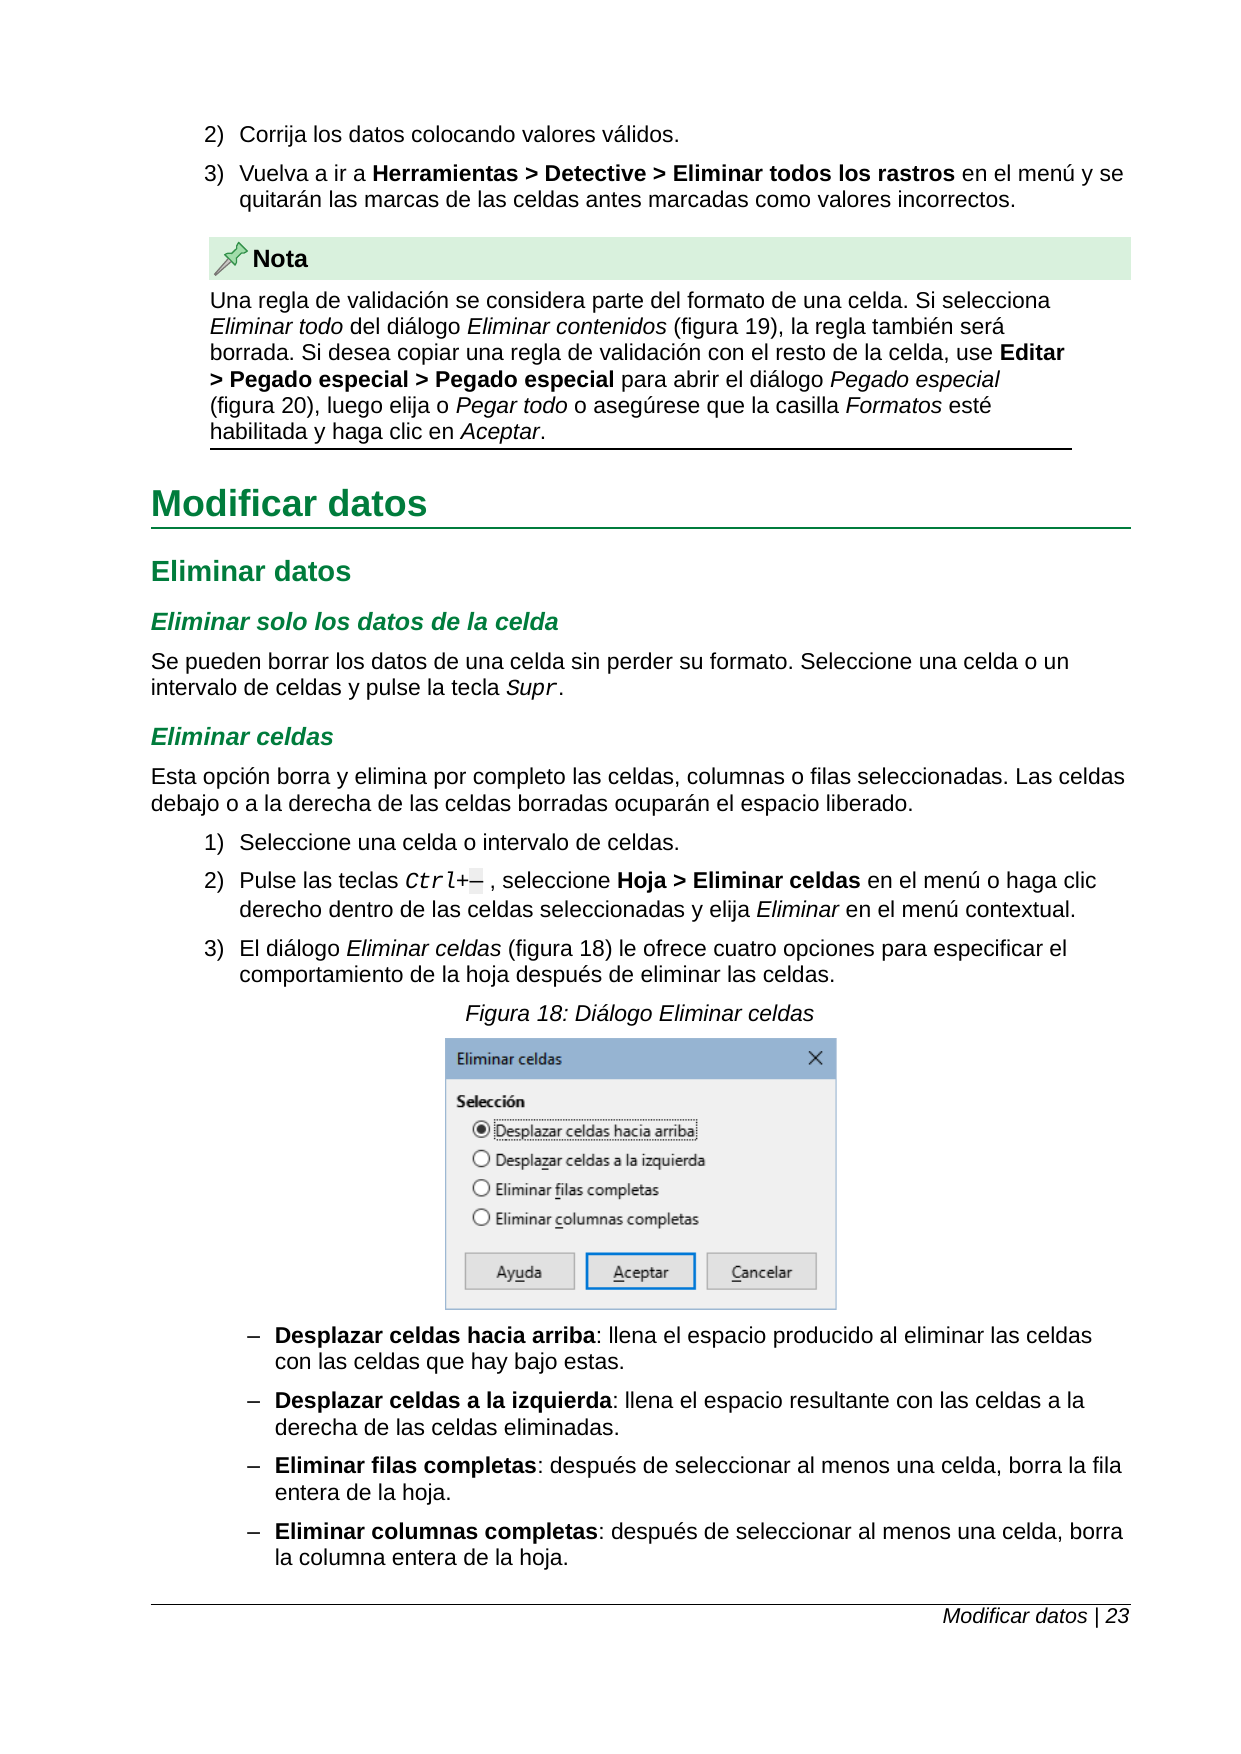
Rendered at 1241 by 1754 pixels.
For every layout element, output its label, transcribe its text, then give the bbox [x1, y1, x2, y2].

text Una regla de validación se considera parte del formato de una celda. Si selecciona Eliminar todo del diálogo Eliminar contenidos (figura 19), la regla también será borrada. Si desea copiar una regla de validación con el resto de la celda, use Editar > Pegado especial > Pegado especial para abrir el diálogo Pegado especial (figura 20), luego elija o Pegar todo o asegúrese que la casilla Formatos esté habilitada y haga clic en Aceptar. [209, 287, 1072, 450]
list Desplazar celdas hacia arriba: llena el espacio producido al eliminar las celdas con las celdas que hay bajo estas. [260, 1322, 1131, 1375]
list Esta opción borra y elimina por completo las celdas, columnas o filas seleccionadas. Las celdas debajo o a la derecha de las celdas borradas ocuparán el espacio liberado. [151, 763, 1131, 816]
subtitle Modificar datos [151, 481, 1131, 527]
subtitle Eliminar datos [151, 554, 1131, 587]
list El diálogo Eliminar celdas (figura 18) le ofrece cuatro opciones para especificar el comportamiento de la hoja después de eliminar las celdas. [224, 934, 1131, 987]
list Seleccione una celda o intervalo de celdas. [224, 828, 1131, 855]
list Desplazar celdas a la izquierda: llena el espacio resultante con las celdas a la derecha de las celdas eliminadas. [260, 1387, 1131, 1440]
list Vuelva a ir a Herramientas > Detective > Eliminar todos los rastros en el menú y se quitarán las marcas de las celdas antes marcadas como valores incorrectos. [224, 160, 1131, 213]
picture [445, 1038, 837, 1310]
subtitle Eliminar celdas [151, 722, 1131, 751]
subtitle Eliminar solo los datos de la celda [151, 607, 1131, 636]
list Corrija los datos colocando valores válidos. [224, 121, 1131, 147]
text Se pueden borrar los datos de una celda sin perder su formato. Seleccione una celda o un intervalo de celdas y pulse la tecla Supr. [151, 648, 1131, 703]
list Eliminar filas completas: después de seleccionar al menos una celda, borra la fila entera de la hoja. [260, 1452, 1131, 1505]
list Eliminar columnas completas: después de seleccionar al menos una celda, borra la columna entera de la hoja. [260, 1518, 1131, 1570]
list Pulse las teclas Ctrl+– , seleccione Hoja > Eliminar celdas en el menú o haga clic derecho dentro de las celdas seleccionadas y elija Eliminar en el menú contextual. [224, 867, 1131, 922]
subtitle Nota [209, 237, 1131, 280]
text Figura 18: Diálogo Eliminar celdas [445, 1000, 837, 1026]
